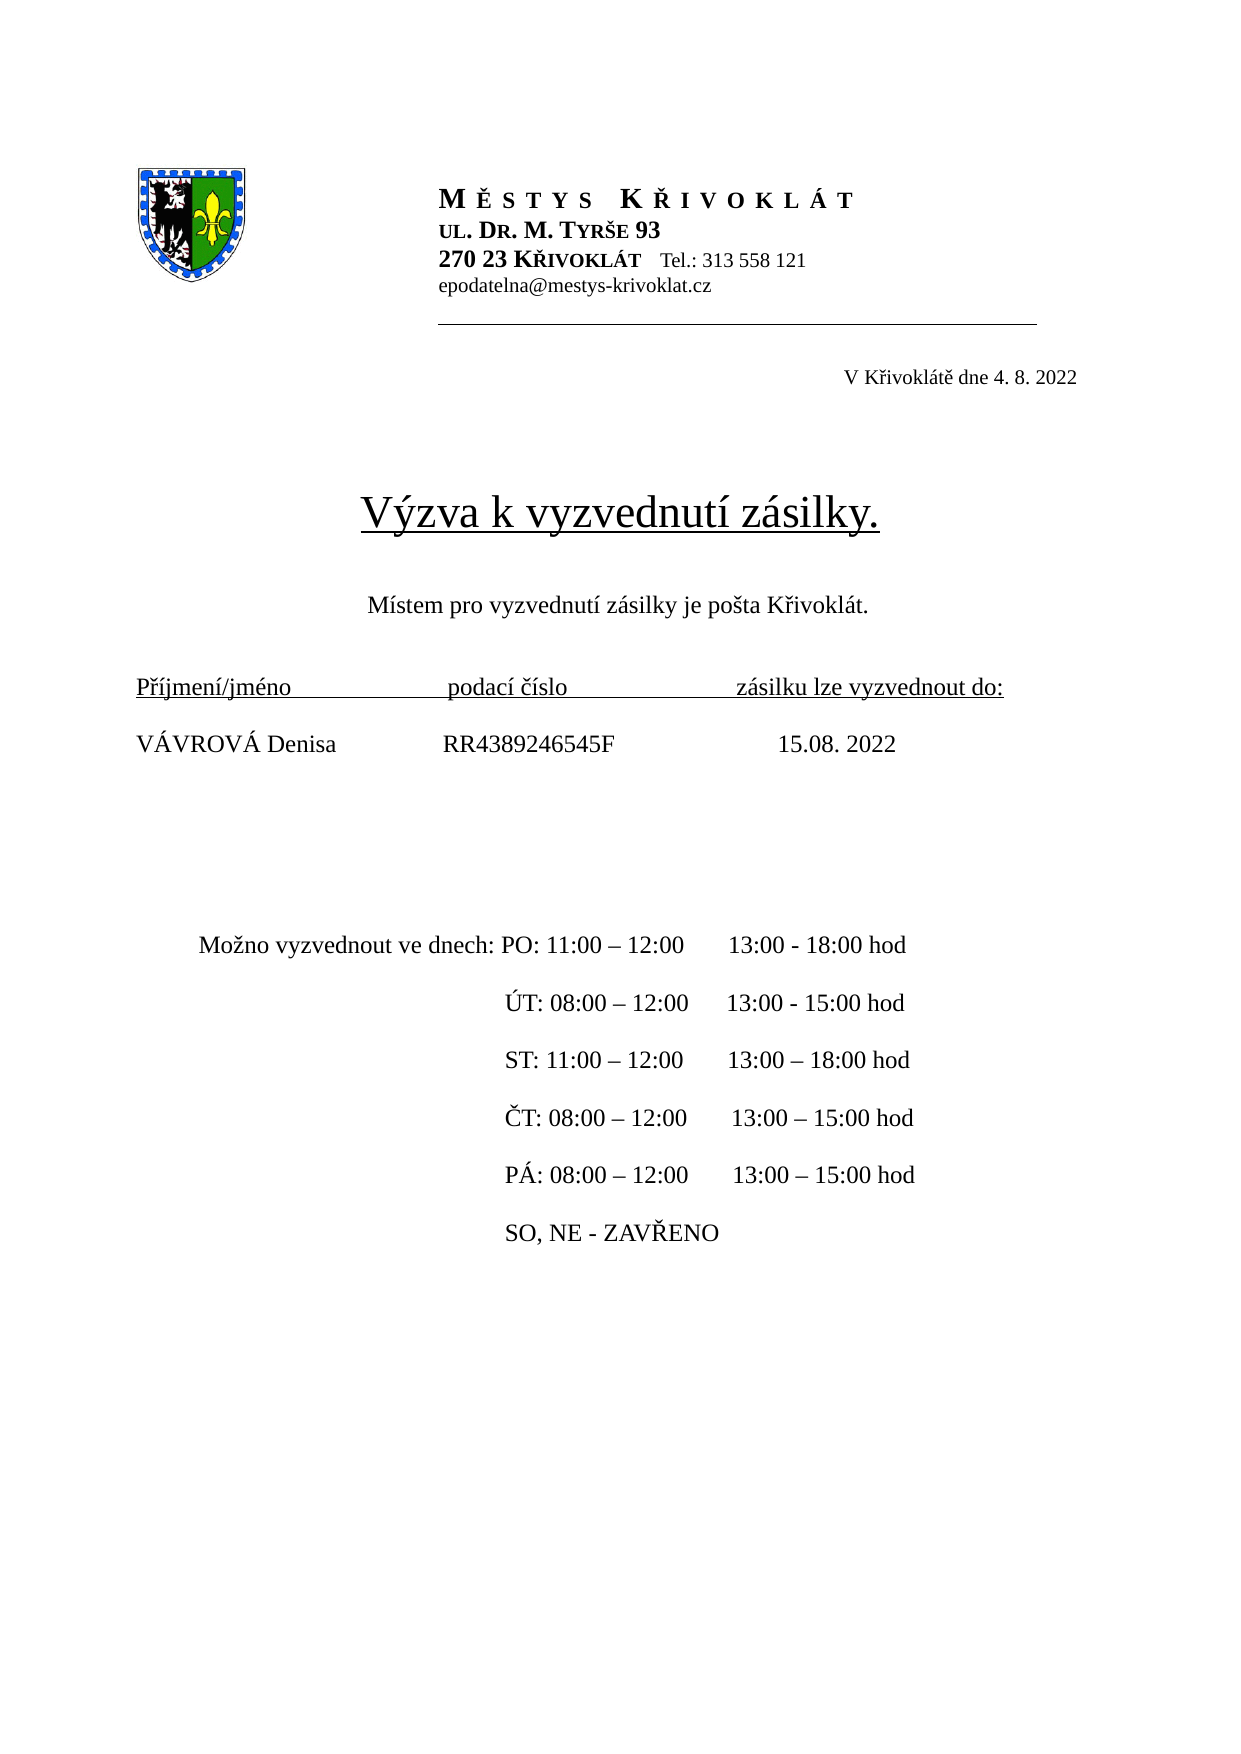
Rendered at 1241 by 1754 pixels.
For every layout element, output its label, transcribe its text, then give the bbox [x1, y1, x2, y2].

text VÁVROVÁ Denisa RR4389246545F 15.08. 2022 [136, 729, 1104, 758]
picture [135, 164, 248, 283]
text ST: 11:00 – 12:00 13:00 – 18:00 hod [136, 1046, 1104, 1074]
text ÚT: 08:00 – 12:00 13:00 - 15:00 hod [136, 988, 1104, 1017]
subtitle ul. Dr. M. Tyrše 93 [438, 215, 1037, 244]
text PÁ: 08:00 – 12:00 13:00 – 15:00 hod [136, 1161, 1104, 1189]
subtitle Městys Křivoklát [438, 182, 1037, 215]
text Výzva k vyzvednutí zásilky. [136, 485, 1104, 538]
text Místem pro vyzvednutí zásilky je pošta Křivoklát. [136, 590, 1104, 619]
text ČT: 08:00 – 12:00 13:00 – 15:00 hod [136, 1103, 1104, 1132]
text 270 23 Křivoklát Tel.: 313 558 121 [438, 244, 1037, 273]
text Možno vyzvednout ve dnech: PO: 11:00 – 12:00 13:00 - 18:00 hod [136, 931, 1104, 959]
text V Křivoklátě dne 4. 8. 2022 [136, 365, 1104, 389]
text SO, NE - ZAVŘENO [136, 1218, 1104, 1247]
text epodatelna@mestys-krivoklat.cz [438, 273, 1037, 297]
text Příjmení/jméno podací číslo zásilku lze vyzvednout do: [136, 672, 1104, 701]
